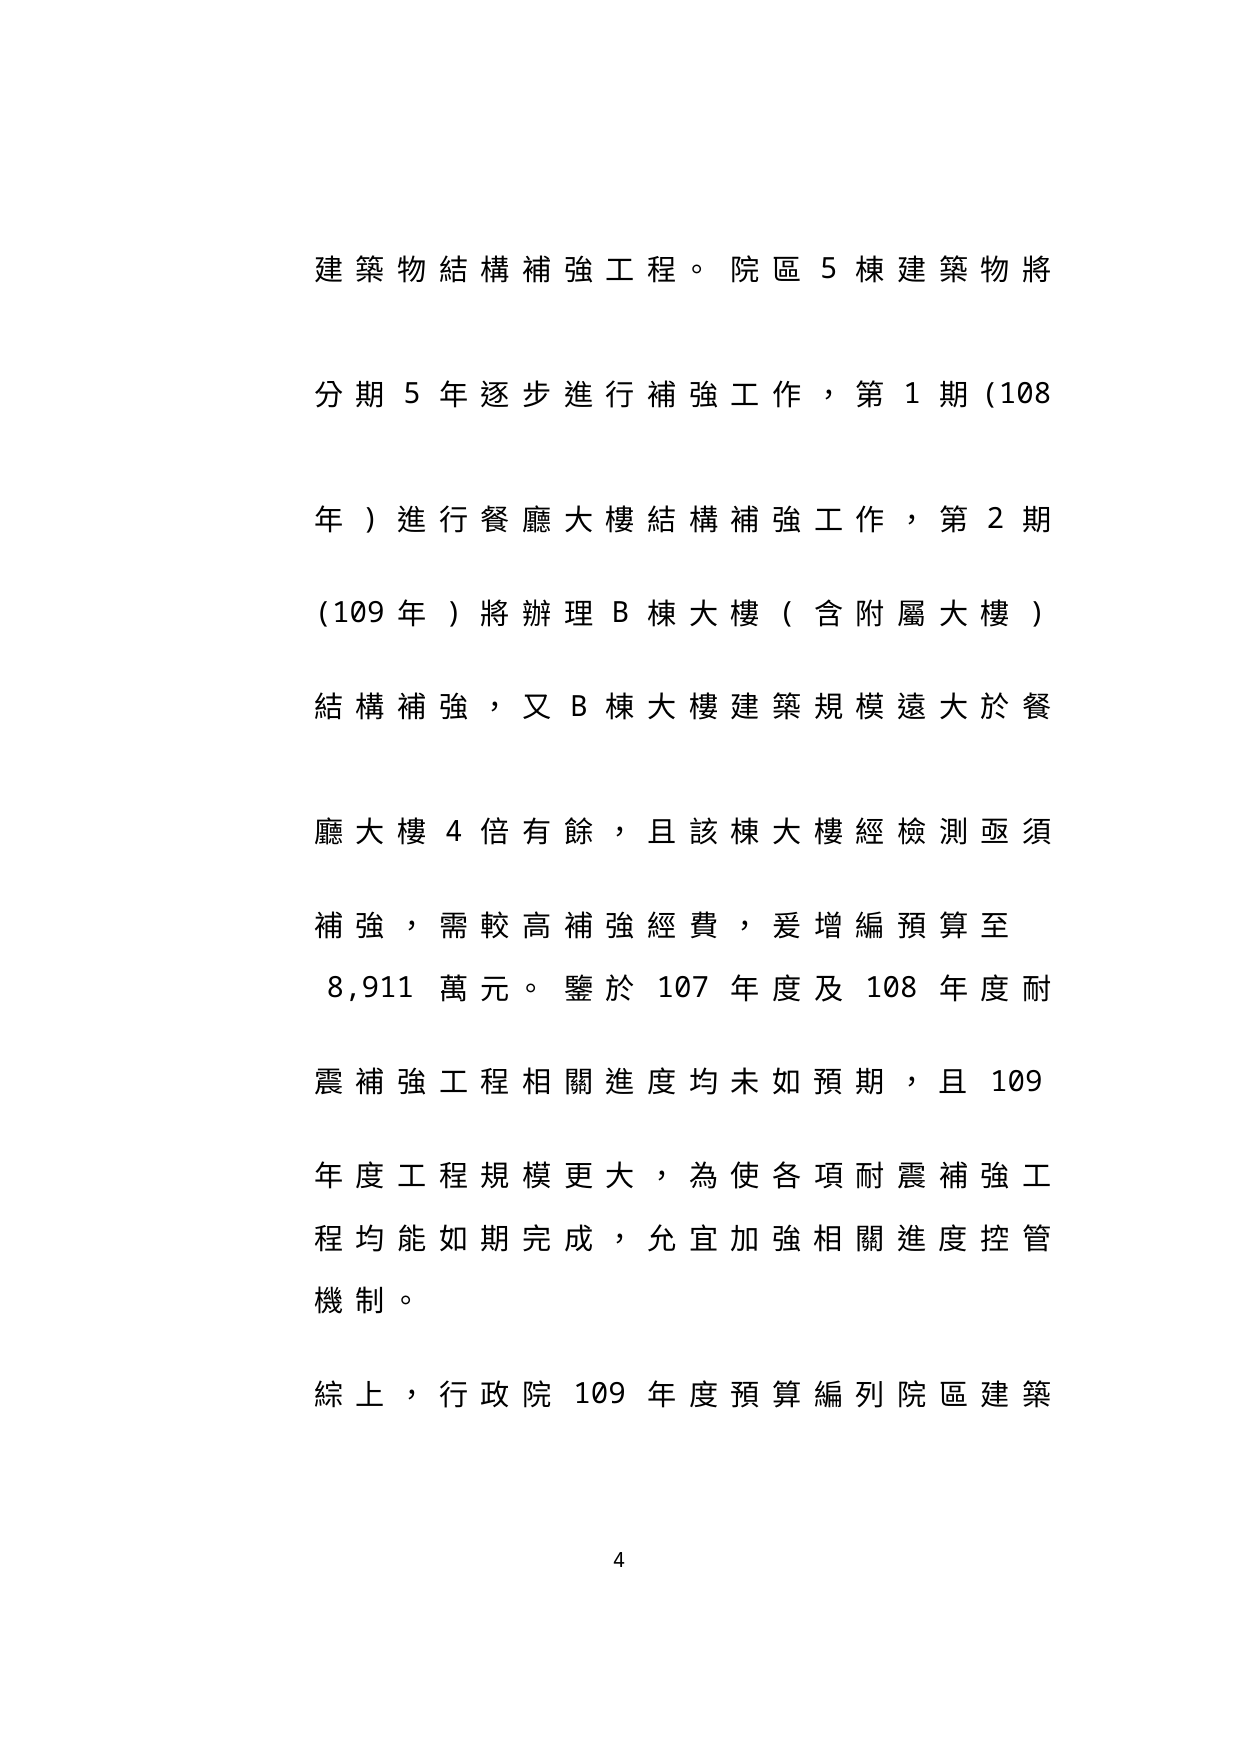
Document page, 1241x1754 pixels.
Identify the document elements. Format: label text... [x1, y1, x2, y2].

text 綜上，行政院109年度預算編列院區建築 [242, 1320, 1058, 1445]
text 建築物結構補強工程。院區5棟建築物將分期5年逐步進行補強工作，第1期(108年)進行餐廳大樓結構補強工作，第2期(109年)將辦理B棟大樓(含附屬大樓)結構補強，又B棟大樓建築規模遠大於餐廳大樓4倍有餘，且該棟大樓經檢測亟須補強，需較高補強經費，爰增編預算至8,911萬元。鑒於107年度及108年度耐震補強工程相關進度均未如預期，且109年度工程規模更大，為使各項耐震補強工程均能如期完成，允宜加強相關進度控管機制。 [271, 195, 1058, 1320]
